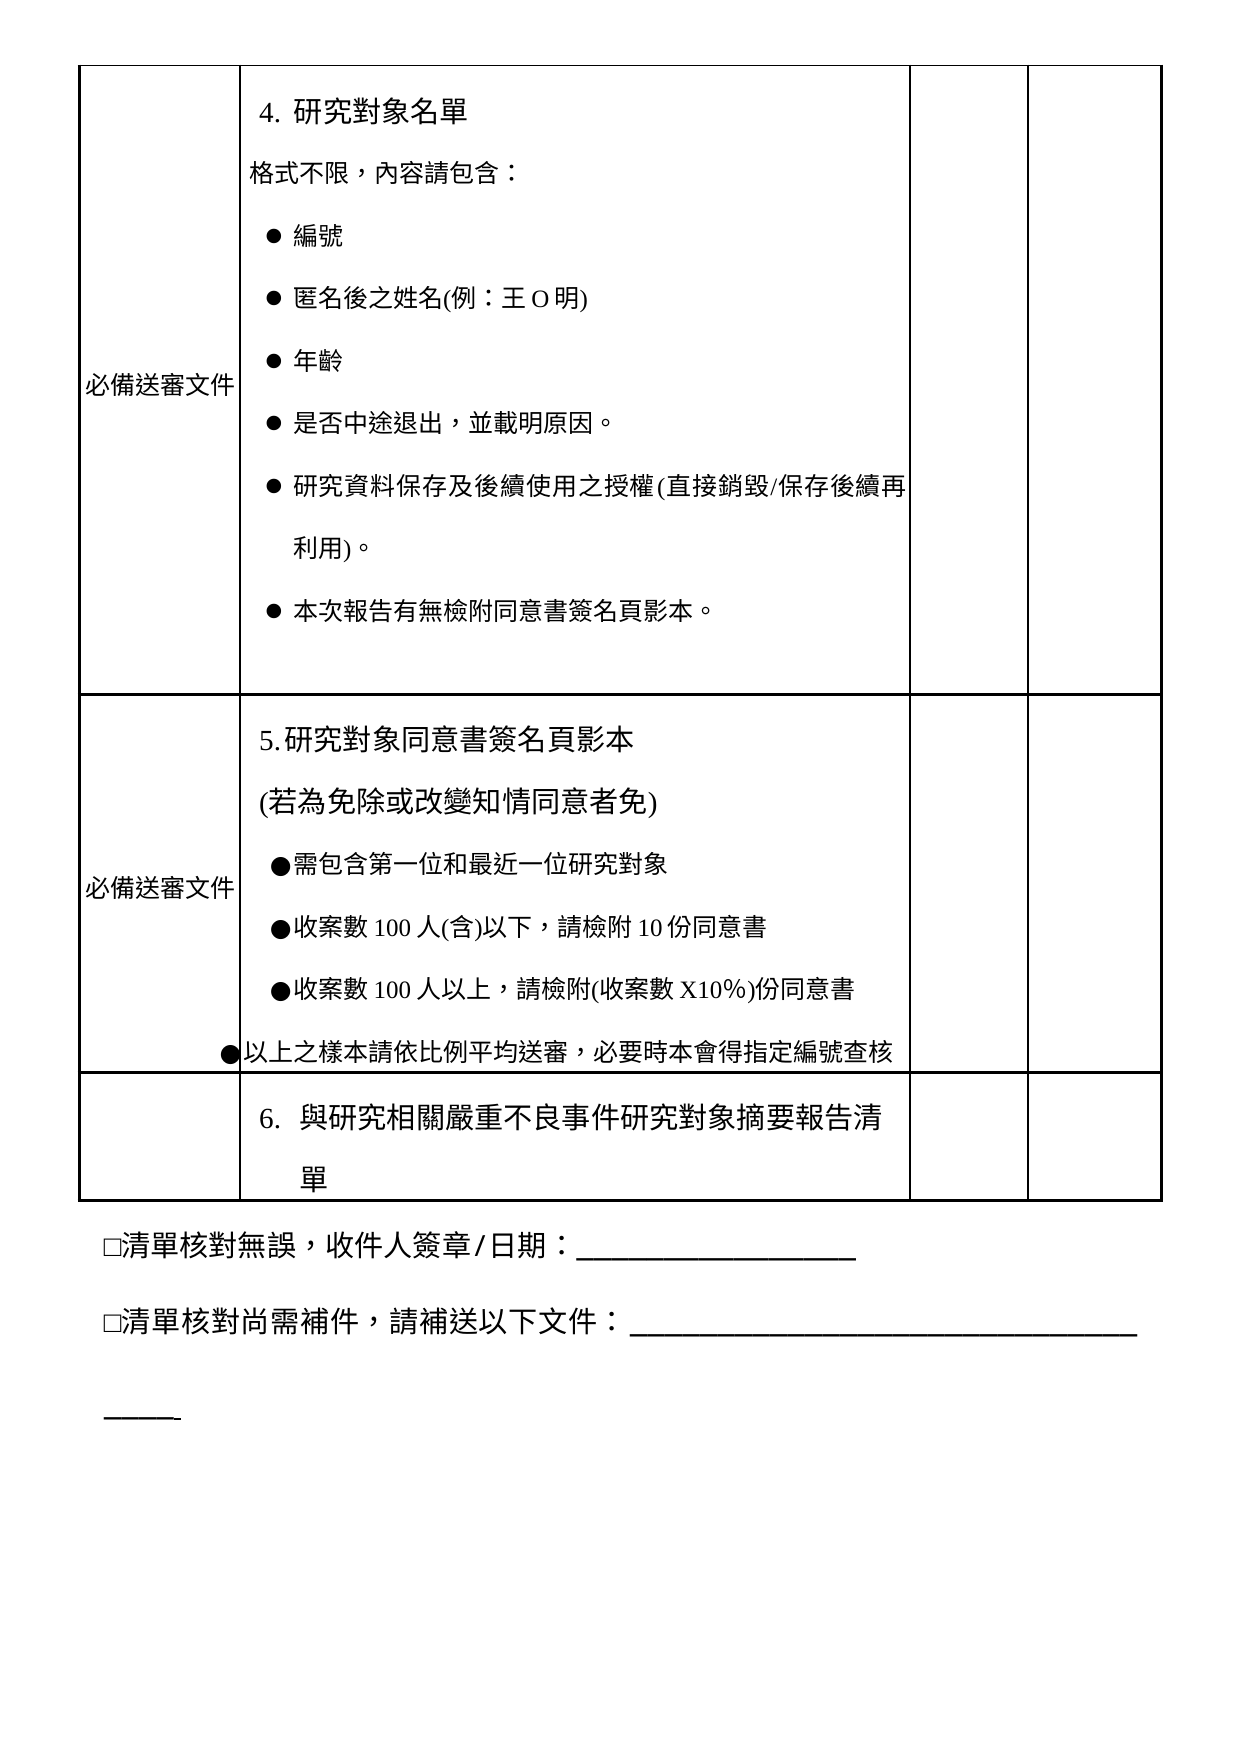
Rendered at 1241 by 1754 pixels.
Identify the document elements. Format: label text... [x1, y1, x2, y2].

table_cell [1029, 1074, 1160, 1199]
table_cell [1029, 696, 1160, 1071]
table_cell 與研究相關嚴重不良事件研究對象摘要報告清單 [241, 1074, 909, 1199]
table_cell 必備送審文件 [81, 66, 239, 693]
table_cell [1029, 66, 1160, 693]
table_cell [911, 1074, 1027, 1199]
table_cell [911, 66, 1027, 693]
table_cell [911, 696, 1027, 1071]
text □清單核對無誤，收件人簽章/日期：________________ [103, 1202, 1137, 1264]
text □清單核對尚需補件，請補送以下文件：_________________________________ [103, 1278, 1137, 1424]
table_cell 必備送審文件 [81, 696, 239, 1071]
table_cell 研究對象同意書簽名頁影本 (若為免除或改變知情同意者免) 需包含第一位和最近一位研究對象 收案數100人(含)以下，請檢附10份同意書 收案數100人以上，請檢附(收案數X10％)份同意書 以上之樣本請依比例平均送審，必要時本會得指定編號查核 [241, 696, 909, 1071]
table_cell 研究對象名單 格式不限，內容請包含： 編號 匿名後之姓名(例：王O明) 年齡 是否中途退出，並載明原因。 研究資料保存及後續使用之授權(直接銷毀/保存後續再利用)。 本次報告有無檢附同意書簽名頁影本。 [241, 66, 909, 693]
table_cell [81, 1074, 239, 1199]
